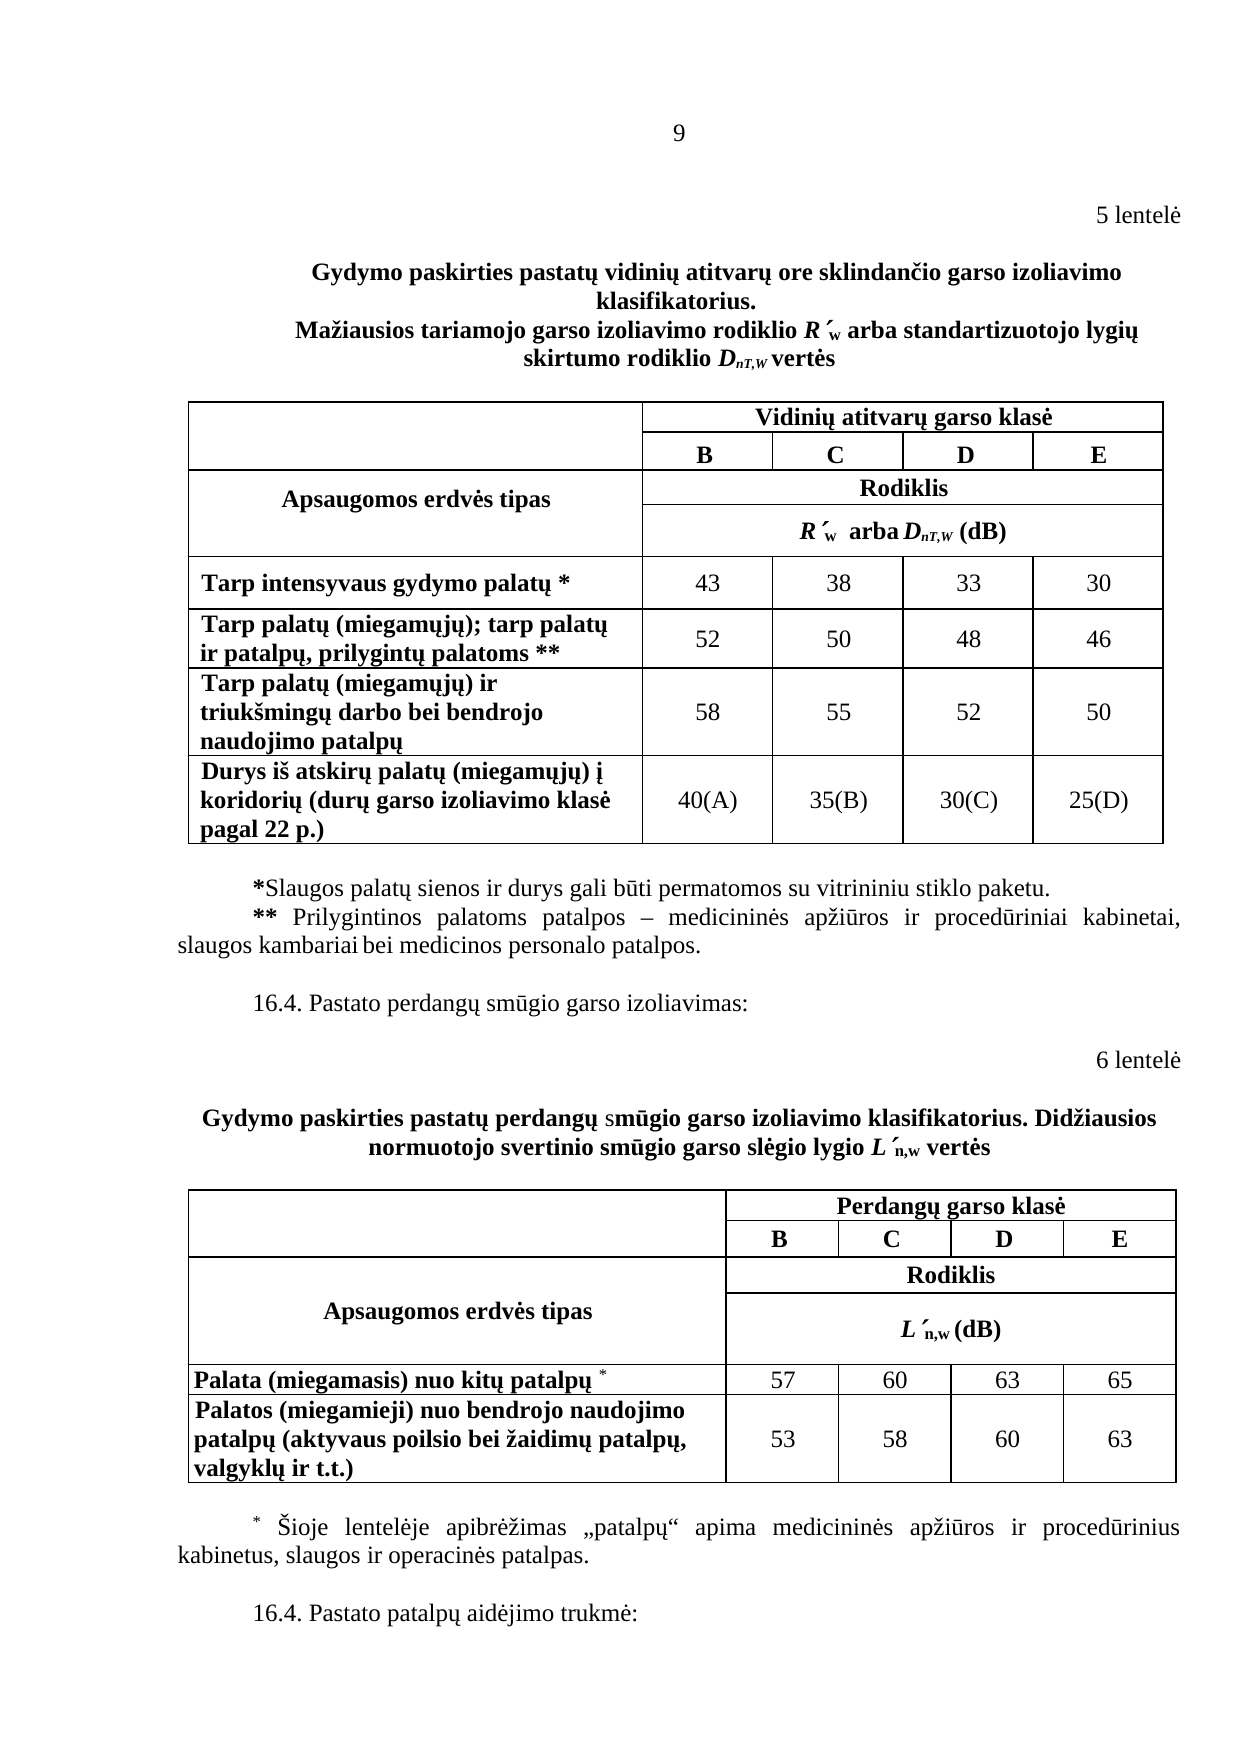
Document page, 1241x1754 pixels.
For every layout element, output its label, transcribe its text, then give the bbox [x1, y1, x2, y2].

text Mažiausios tariamojo garso izoliavimo rodiklio Rw arba standartizuotojo lygių skirtumo rodiklio DnT,W vertės [177, 315, 1181, 372]
table_cell D [952, 1221, 1063, 1256]
table_cell 63 [952, 1365, 1063, 1394]
table_cell 60 [952, 1395, 1063, 1482]
table_cell 30 [1034, 557, 1162, 608]
table_header [189, 403, 642, 469]
table_cell C [773, 433, 902, 469]
table_cell Rodiklis [727, 1258, 1175, 1292]
table_cell E [1064, 1221, 1175, 1256]
table_cell B [727, 1221, 838, 1256]
table_cell 35(B) [773, 756, 902, 843]
table_cell D [904, 433, 1032, 469]
table_cell 58 [839, 1395, 950, 1482]
table_header Vidinių atitvarų garso klasė [643, 403, 1162, 431]
text 6 lentelė [177, 1045, 1181, 1074]
text Gydymo paskirties pastatų vidinių atitvarų ore sklindančio garso izoliavimo klasifikatorius. [177, 257, 1181, 315]
table_cell 63 [1064, 1395, 1175, 1482]
table_cell 50 [1034, 669, 1162, 755]
table_cell 58 [643, 669, 772, 755]
table_cell 65 [1064, 1365, 1175, 1394]
subtitle Gydymo paskirties pastatų perdangų smūgio garso izoliavimo klasifikatorius. Didžiausios normuotojo svertinio smūgio garso slėgio lygio Ln,w vertės [177, 1103, 1181, 1160]
table_cell Tarp palatų (miegamųjų) ir triukšmingų darbo bei bendrojo naudojimo patalpų [189, 669, 642, 755]
text *Slaugos palatų sienos ir durys gali būti permatomos su vitrininiu stiklo paketu. [177, 873, 1181, 902]
table_cell Durys iš atskirų palatų (miegamųjų) į koridorių (durų garso izoliavimo klasė pagal 22 p.) [189, 756, 642, 843]
table_cell Tarp palatų (miegamųjų); tarp palatų ir patalpų, prilygintų palatoms ** [189, 610, 642, 667]
table_cell 60 [839, 1365, 950, 1394]
table_cell 46 [1034, 610, 1162, 667]
table_cell Tarp intensyvaus gydymo palatų * [189, 557, 642, 608]
table_cell 57 [727, 1365, 838, 1394]
table_cell 38 [773, 557, 902, 608]
table_cell 53 [727, 1395, 838, 1482]
table_cell Ln,w (dB) [727, 1294, 1175, 1363]
table_cell B [643, 433, 772, 469]
table_cell 52 [904, 669, 1032, 755]
table_cell Rodiklis [643, 471, 1162, 503]
table_cell Apsaugomos erdvės tipas [189, 1258, 725, 1363]
table_cell 25(D) [1034, 756, 1162, 843]
text 16.4. Pastato patalpų aidėjimo trukmė: [177, 1598, 1181, 1627]
text * Šioje lentelėje apibrėžimas „patalpų“ apima medicininės apžiūros ir procedūrinius kabinetus, slaugos ir operacinės patalpas. [177, 1512, 1181, 1569]
table_cell 50 [773, 610, 902, 667]
table_cell 33 [904, 557, 1032, 608]
table_cell 43 [643, 557, 772, 608]
table_cell 55 [773, 669, 902, 755]
table_header Perdangų garso klasė [727, 1191, 1175, 1219]
table_cell Palata (miegamasis) nuo kitų patalpų * [189, 1365, 725, 1394]
table_cell C [839, 1221, 950, 1256]
table_cell Palatos (miegamieji) nuo bendrojo naudojimo patalpų (aktyvaus poilsio bei žaidimų patalpų, valgyklų ir t.t.) [189, 1395, 725, 1482]
text 5 lentelė [177, 200, 1181, 228]
text 16.4. Pastato perdangų smūgio garso izoliavimas: [177, 988, 1181, 1017]
text ** Prilygintinos palatoms patalpos – medicininės apžiūros ir procedūriniai kabinetai, slaugos kambariai bei medicinos personalo patalpos. [177, 902, 1181, 959]
table_header [189, 1191, 725, 1256]
table_cell 30(C) [904, 756, 1032, 843]
table_cell 52 [643, 610, 772, 667]
table_cell Apsaugomos erdvės tipas [189, 471, 642, 556]
table_cell 48 [904, 610, 1032, 667]
table_cell Rw arba DnT,W (dB) [643, 505, 1162, 556]
table_cell 40(A) [643, 756, 772, 843]
table_cell E [1034, 433, 1162, 469]
